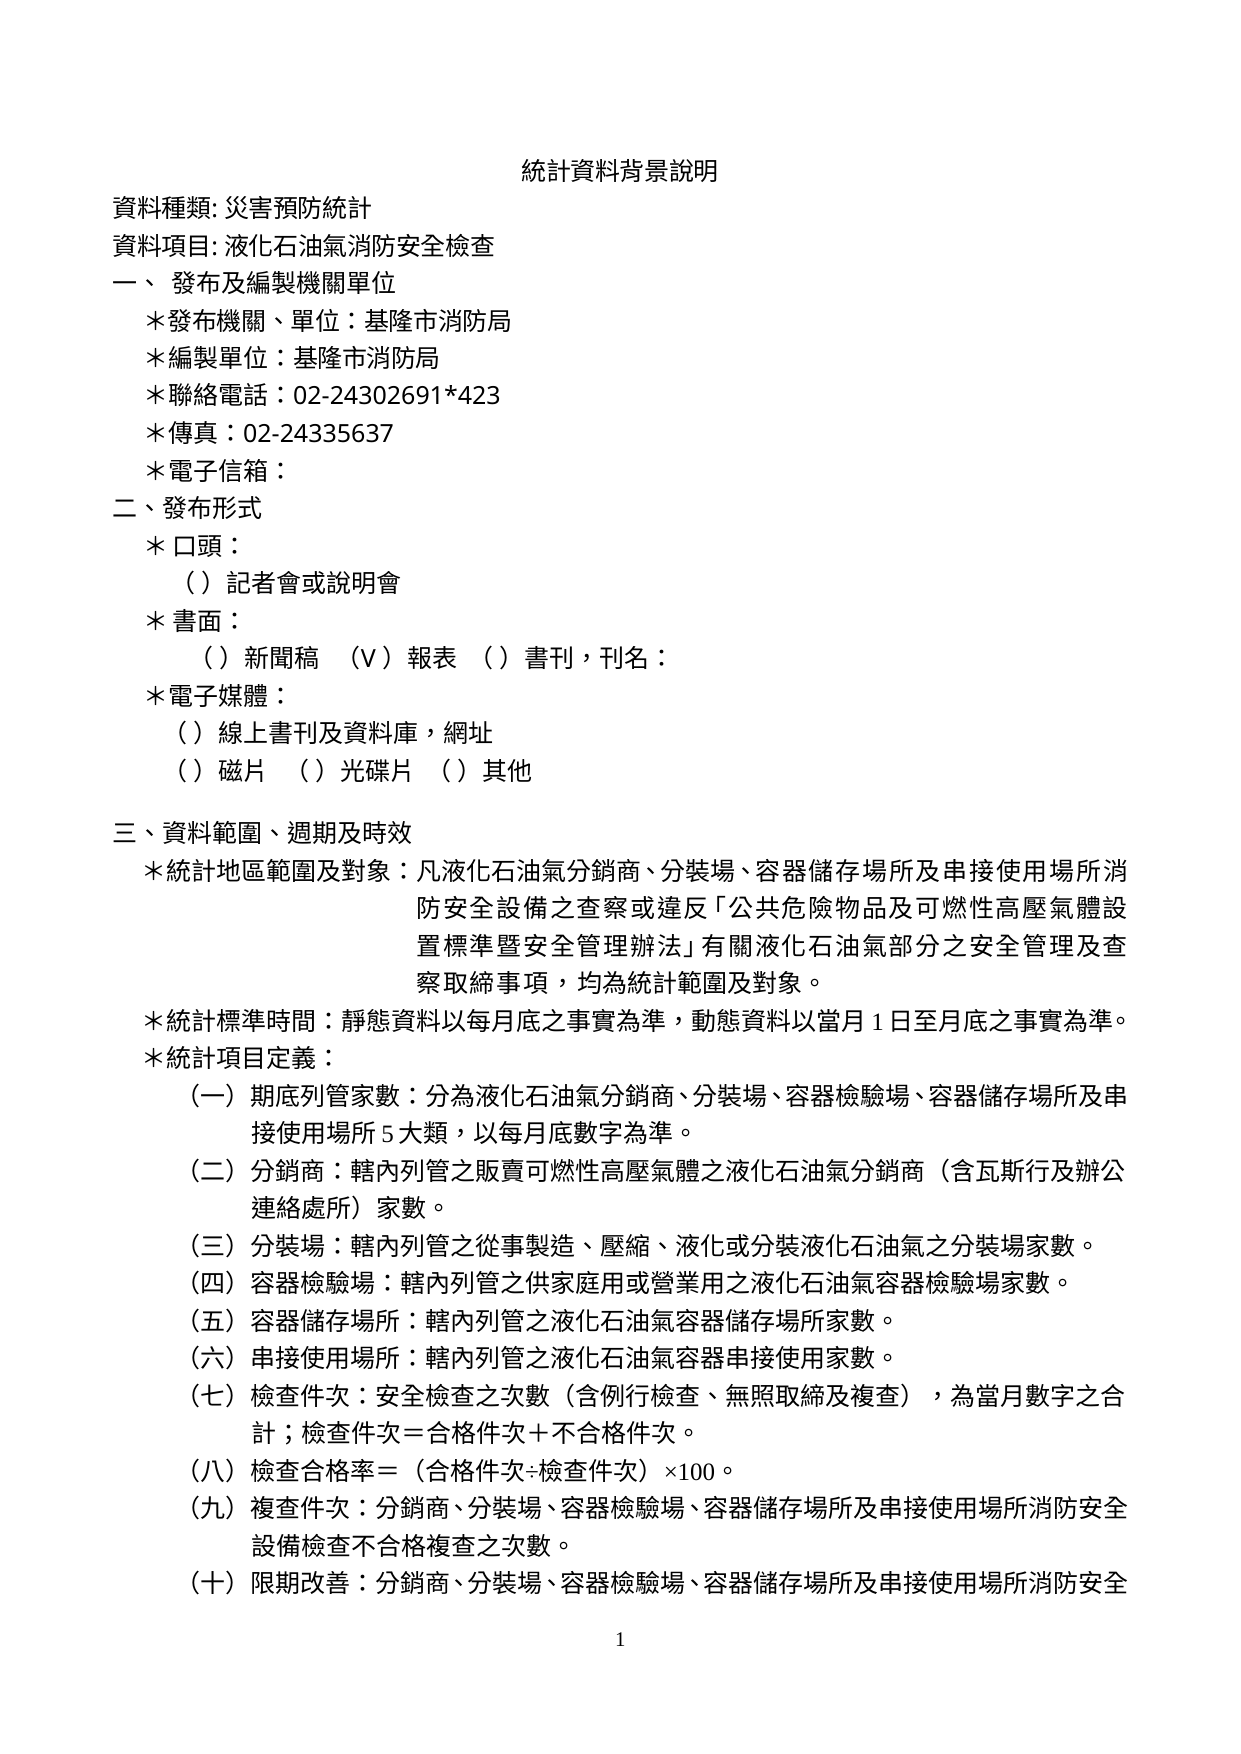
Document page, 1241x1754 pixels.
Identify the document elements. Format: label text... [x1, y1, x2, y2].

text 資料種類: 災害預防統計 [112, 187, 1128, 225]
text ＊電子媒體： [143, 675, 1128, 712]
text ＊聯絡電話：02-24302691*423 [143, 375, 1128, 412]
text ＊統計地區範圍及對象：凡液化石油氣分銷商、分裝場、容器儲存場所及串接使用場所消防安全設備之查察或違反「公共危險物品及可燃性高壓氣體設置標準暨安全管理辦法」有關液化石油氣部分之安全管理及查察取締事項，均為統計範圍及對象。 [141, 850, 1128, 1000]
list 發布及編製機關單位 [112, 262, 1128, 300]
text （六）串接使用場所：轄內列管之液化石油氣容器串接使用家數。 [175, 1337, 1128, 1375]
text （二）分銷商：轄內列管之販賣可燃性高壓氣體之液化石油氣分銷商（含瓦斯行及辦公連絡處所）家數。 [175, 1150, 1128, 1225]
text 三、資料範圍、週期及時效 [112, 812, 1128, 850]
text （ ）線上書刊及資料庫，網址 [112, 712, 1162, 750]
text 二、發布形式 [112, 487, 1128, 525]
list 口頭： [143, 525, 1128, 562]
text （ ）新聞稿 （V ）報表 （ ）書刊，刊名： [143, 637, 1128, 675]
text （ ）記者會或說明會 [112, 562, 1128, 600]
text 統計資料背景說明 [112, 150, 1128, 187]
text （五）容器儲存場所：轄內列管之液化石油氣容器儲存場所家數。 [175, 1300, 1128, 1337]
text （ ）磁片 （ ）光碟片 （ ）其他 [112, 750, 1162, 787]
list 書面： [143, 600, 1128, 637]
text （三）分裝場：轄內列管之從事製造、壓縮、液化或分裝液化石油氣之分裝場家數。 [175, 1225, 1128, 1262]
text 資料項目: 液化石油氣消防安全檢查 [112, 225, 1128, 262]
text （十）限期改善：分銷商、分裝場、容器檢驗場、容器儲存場所及串接使用場所消防安全 [175, 1562, 1128, 1600]
text ＊統計標準時間：靜態資料以每月底之事實為準，動態資料以當月1日至月底之事實為準。 [141, 1000, 1128, 1037]
text （四）容器檢驗場：轄內列管之供家庭用或營業用之液化石油氣容器檢驗場家數。 [175, 1262, 1128, 1300]
text ＊傳真：02-24335637 [143, 412, 1128, 450]
text ＊電子信箱： [143, 450, 1128, 487]
text （一）期底列管家數：分為液化石油氣分銷商、分裝場、容器檢驗場、容器儲存場所及串接使用場所5大類，以每月底數字為準。 [175, 1075, 1128, 1150]
text （九）複查件次：分銷商、分裝場、容器檢驗場、容器儲存場所及串接使用場所消防安全設備檢查不合格複查之次數。 [175, 1487, 1128, 1562]
text （八）檢查合格率＝（合格件次÷檢查件次）×100。 [175, 1450, 1128, 1487]
text ＊編製單位：基隆市消防局 [143, 337, 1128, 375]
text ＊統計項目定義： [112, 1037, 1128, 1075]
text ＊發布機關、單位：基隆市消防局 [143, 300, 1128, 337]
text （七）檢查件次：安全檢查之次數（含例行檢查、無照取締及複查），為當月數字之合計；檢查件次＝合格件次＋不合格件次。 [175, 1375, 1128, 1450]
